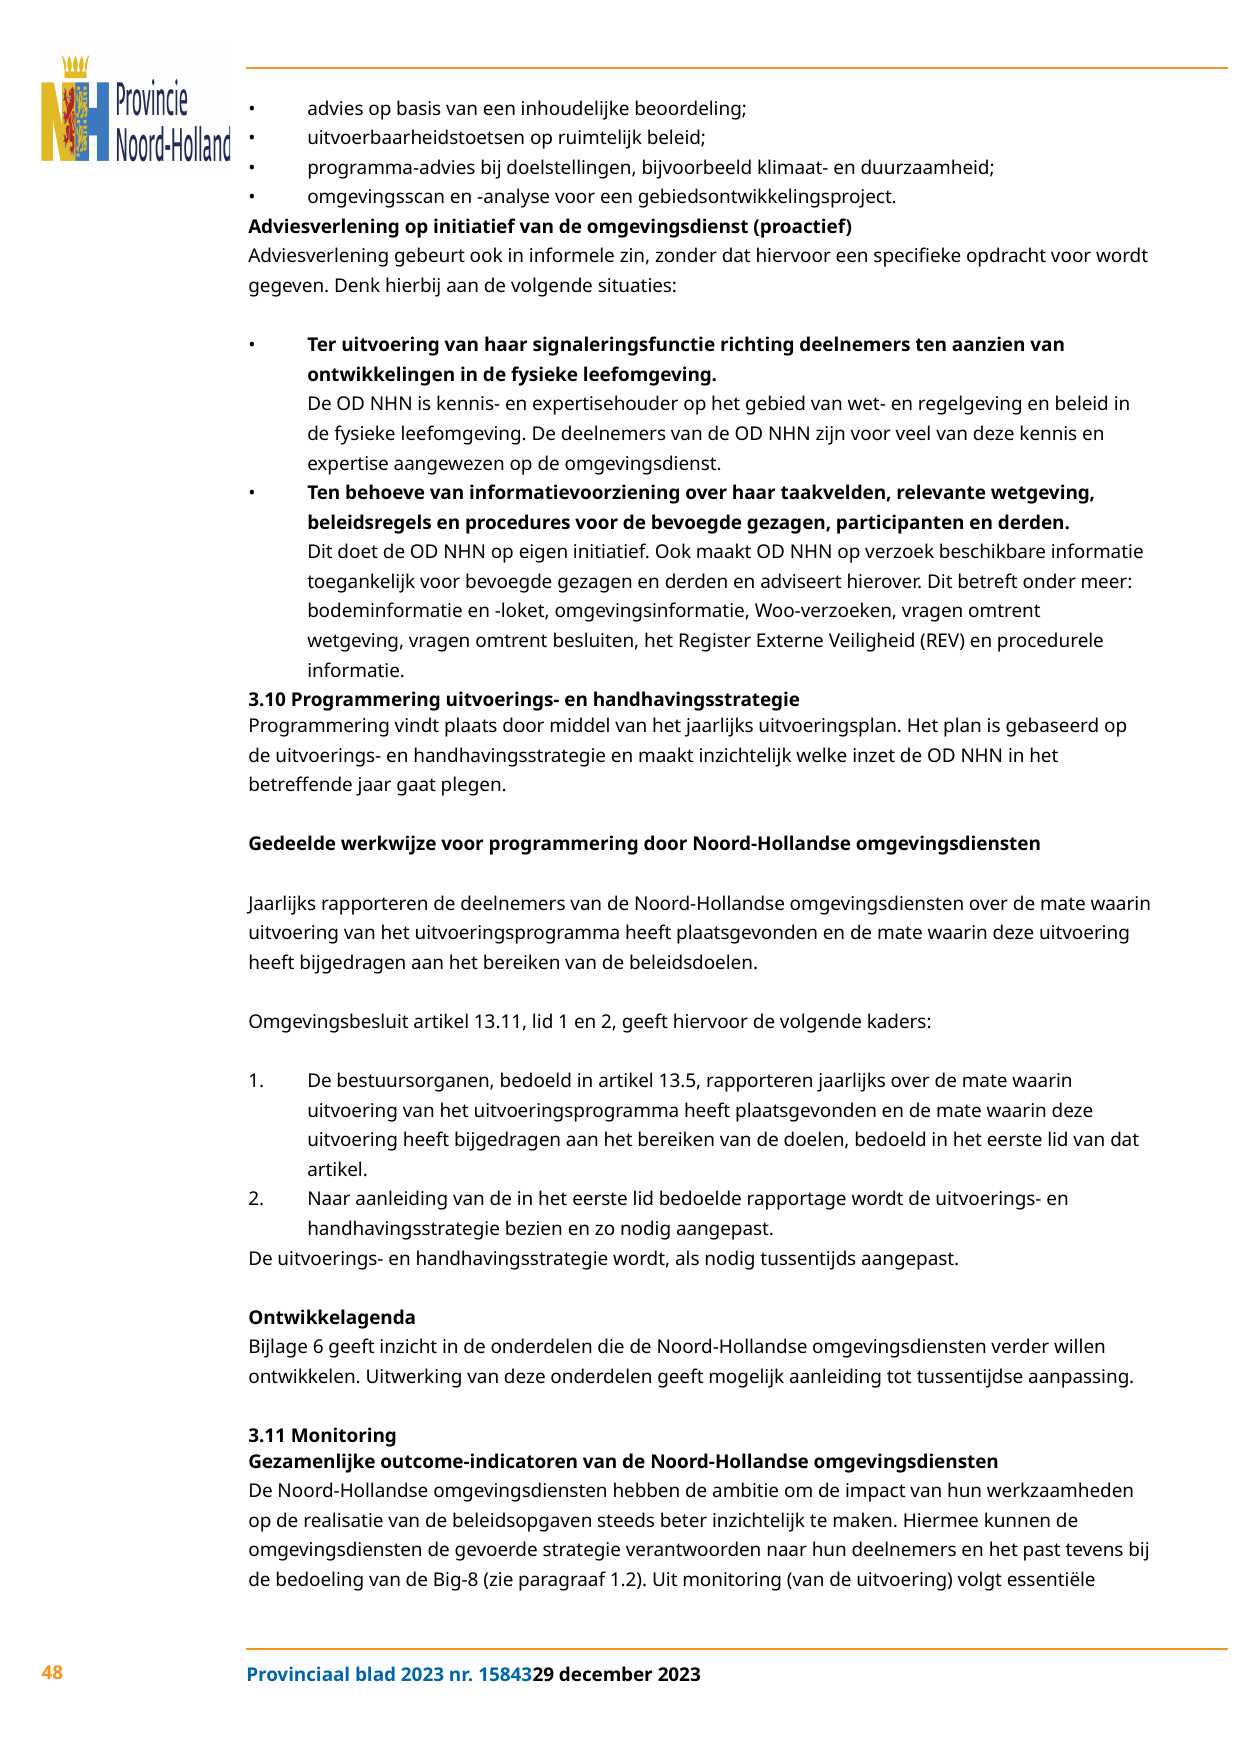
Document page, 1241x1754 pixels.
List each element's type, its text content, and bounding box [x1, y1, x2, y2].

text Omgevingsbesluit artikel 13.11, lid 1 en 2, geeft hiervoor de volgende kaders: [248, 1008, 1152, 1034]
list wetgeving, vragen omtrent besluiten, het Register Externe Veiligheid (REV) en procedurele informatie. [248, 627, 1152, 683]
text Gezamenlijke outcome-indicatoren van de Noord-Hollandse omgevingsdiensten [248, 1448, 1152, 1474]
picture [41, 47, 231, 172]
list Naar aanleiding van de in het eerste lid bedoelde rapportage wordt de uitvoerings- en handhavingsstrategie bezien en zo nodig aangepast. [248, 1186, 1152, 1241]
text 3.10 Programmering uitvoerings- en handhavingsstrategie [248, 686, 1152, 712]
text Adviesverlening gebeurt ook in informele zin, zonder dat hiervoor een specifieke opdracht voor wordt gegeven. Denk hierbij aan de volgende situaties: [248, 243, 1152, 298]
text De Noord-Hollandse omgevingsdiensten hebben de ambitie om de impact van hun werkzaamheden op de realisatie van de beleidsopgaven steeds beter inzichtelijk te maken. Hiermee kunnen de omgevingsdiensten de gevoerde strategie verantwoorden naar hun deelnemers en het past tevens bij de bedoeling van de Big-8 (zie paragraaf 1.2). Uit monitoring (van de uitvoering) volgt essentiële [248, 1477, 1152, 1592]
text De uitvoerings- en handhavingsstrategie wordt, als nodig tussentijds aangepast. [248, 1245, 1152, 1270]
text Bijlage 6 geeft inzicht in de onderdelen die de Noord-Hollandse omgevingsdiensten verder willen ontwikkelen. Uitwerking van deze onderdelen geeft mogelijk aanleiding tot tussentijdse aanpassing. [248, 1333, 1152, 1389]
text 3.11 Monitoring [248, 1422, 1152, 1448]
list Ten behoeve van informatievoorziening over haar taakvelden, relevante wetgeving, beleidsregels en procedures voor de bevoegde gezagen, participanten en derden. [248, 479, 1152, 535]
text Jaarlijks rapporteren de deelnemers van de Noord-Hollandse omgevingsdiensten over de mate waarin uitvoering van het uitvoeringsprogramma heeft plaatsgevonden en de mate waarin deze uitvoering heeft bijgedragen aan het bereiken van de beleidsdoelen. [248, 890, 1152, 974]
list De bestuursorganen, bedoeld in artikel 13.5, rapporteren jaarlijks over de mate waarin uitvoering van het uitvoeringsprogramma heeft plaatsgevonden en de mate waarin deze uitvoering heeft bijgedragen aan het bereiken van de doelen, bedoeld in het eerste lid van dat artikel. [248, 1067, 1152, 1182]
list Ter uitvoering van haar signaleringsfunctie richting deelnemers ten aanzien van ontwikkelingen in de fysieke leefomgeving. [248, 331, 1152, 387]
text Programmering vindt plaats door middel van het jaarlijks uitvoeringsplan. Het plan is gebaseerd op de uitvoerings- en handhavingsstrategie en maakt inzichtelijk welke inzet de OD NHN in het betreffende jaar gaat plegen. [248, 712, 1152, 797]
list programma-advies bij doelstellingen, bijvoorbeeld klimaat- en duurzaamheid; [248, 154, 1152, 180]
list Dit doet de OD NHN op eigen initiatief. Ook maakt OD NHN op verzoek beschikbare informatie toegankelijk voor bevoegde gezagen en derden en adviseert hierover. Dit betreft onder meer: bodeminformatie en -loket, omgevingsinformatie, Woo-verzoeken, vragen omtrent [248, 538, 1152, 623]
list uitvoerbaarheidstoetsen op ruimtelijk beleid; [248, 124, 1152, 150]
list advies op basis van een inhoudelijke beoordeling; [248, 95, 1152, 121]
text Adviesverlening op initiatief van de omgevingsdienst (proactief) [248, 213, 1152, 239]
list De OD NHN is kennis- en expertisehouder op het gebied van wet- en regelgeving en beleid in de fysieke leefomgeving. De deelnemers van de OD NHN zijn voor veel van deze kennis en expertise aangewezen op de omgevingsdienst. [248, 391, 1152, 476]
text Gedeelde werkwijze voor programmering door Noord-Hollandse omgevingsdiensten [248, 831, 1152, 856]
text Ontwikkelagenda [248, 1304, 1152, 1329]
list omgevingsscan en -analyse voor een gebiedsontwikkelingsproject. [248, 183, 1152, 209]
